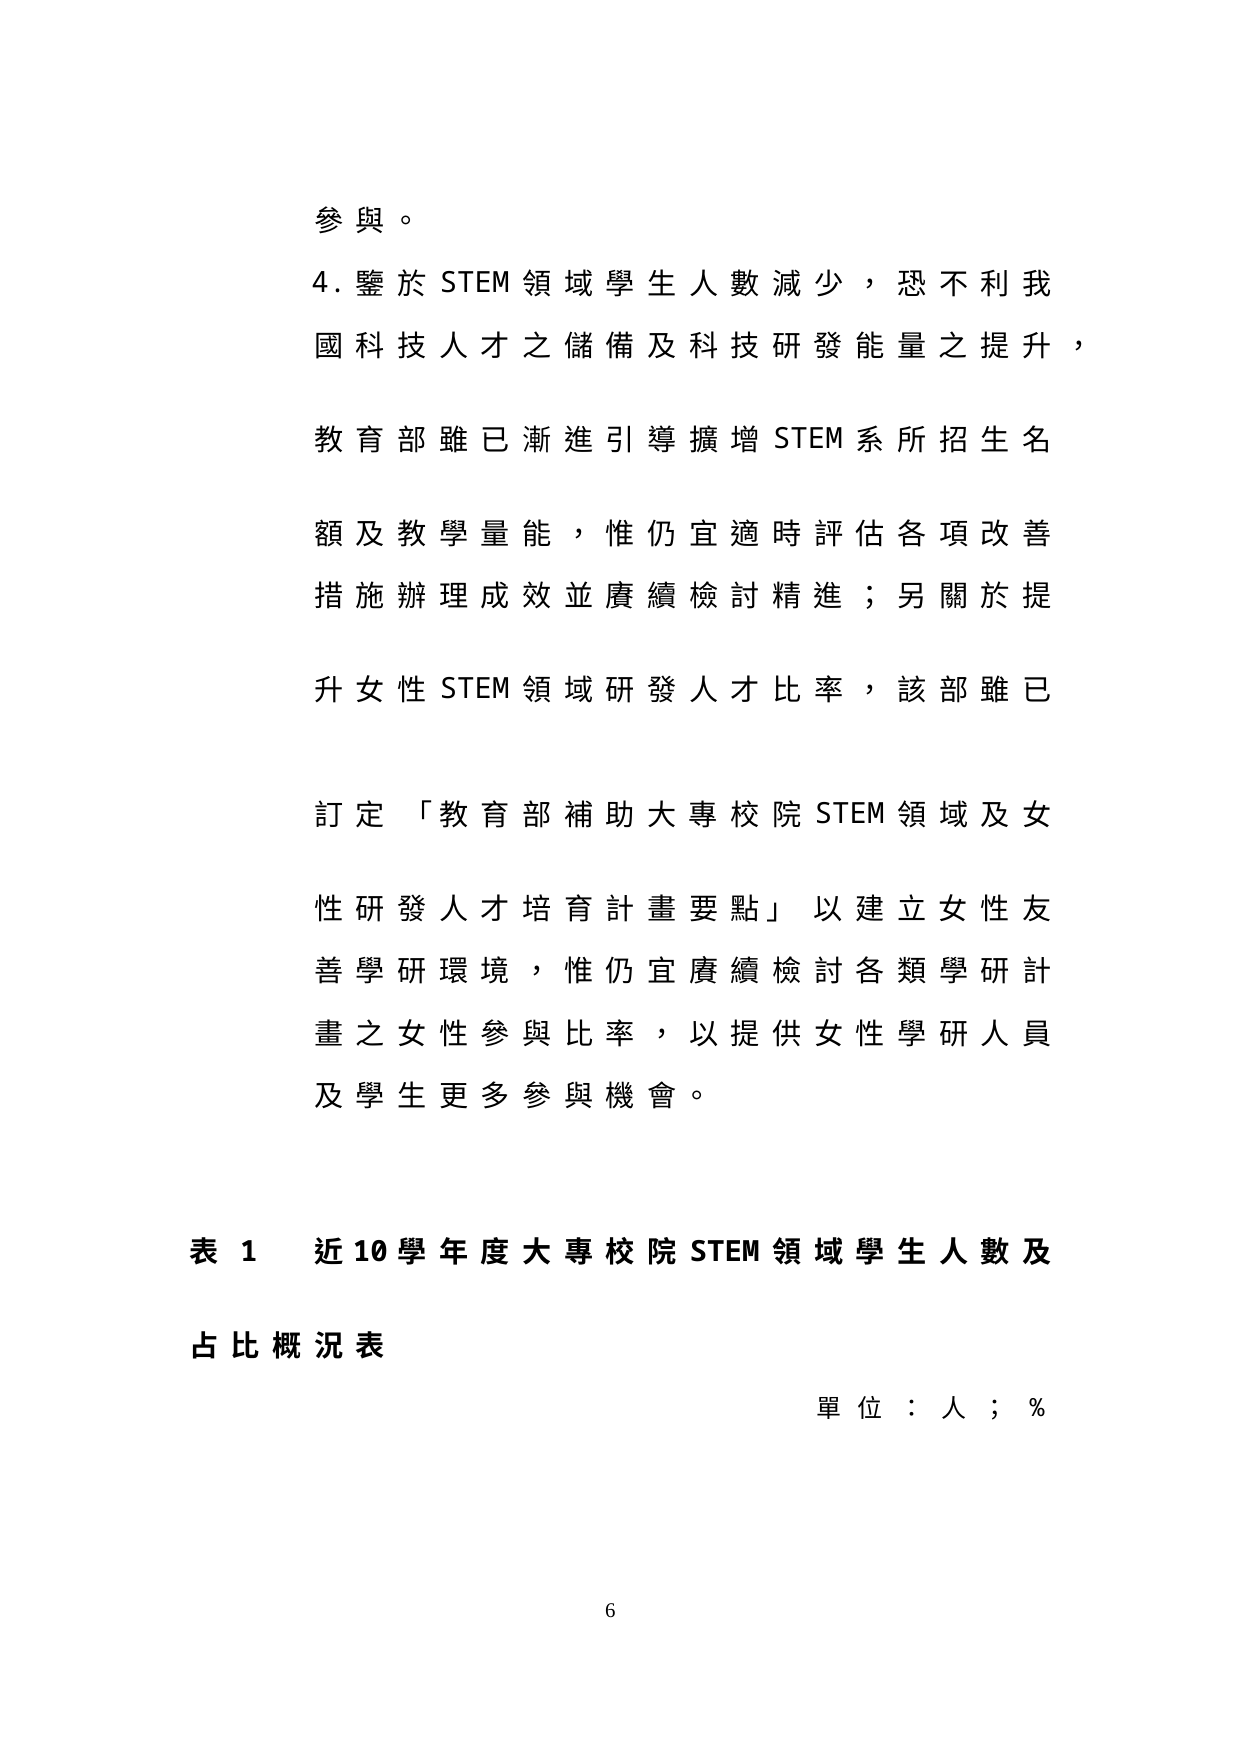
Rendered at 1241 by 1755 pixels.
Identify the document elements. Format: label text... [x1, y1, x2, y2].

text 單位：人；% [183, 1365, 1058, 1427]
text 參與。 [271, 177, 1058, 240]
text 4.鑒於STEM領域學生人數減少，恐不利我國科技人才之儲備及科技研發能量之提升，教育部雖已漸進引導擴增STEM系所招生名額及教學量能，惟仍宜適時評估各項改善措施辦理成效並賡續檢討精進；另關於提升女性STEM領域研發人才比率，該部雖已訂定「教育部補助大專校院STEM領域及女性研發人才培育計畫要點」以建立女性友善學研環境，惟仍宜賡續檢討各類學研計畫之女性參與比率，以提供女性學研人員及學生更多參與機會。 [271, 240, 1058, 1115]
text 表1 近10學年度大專校院STEM領域學生人數及占比概況表 [183, 1177, 1058, 1365]
